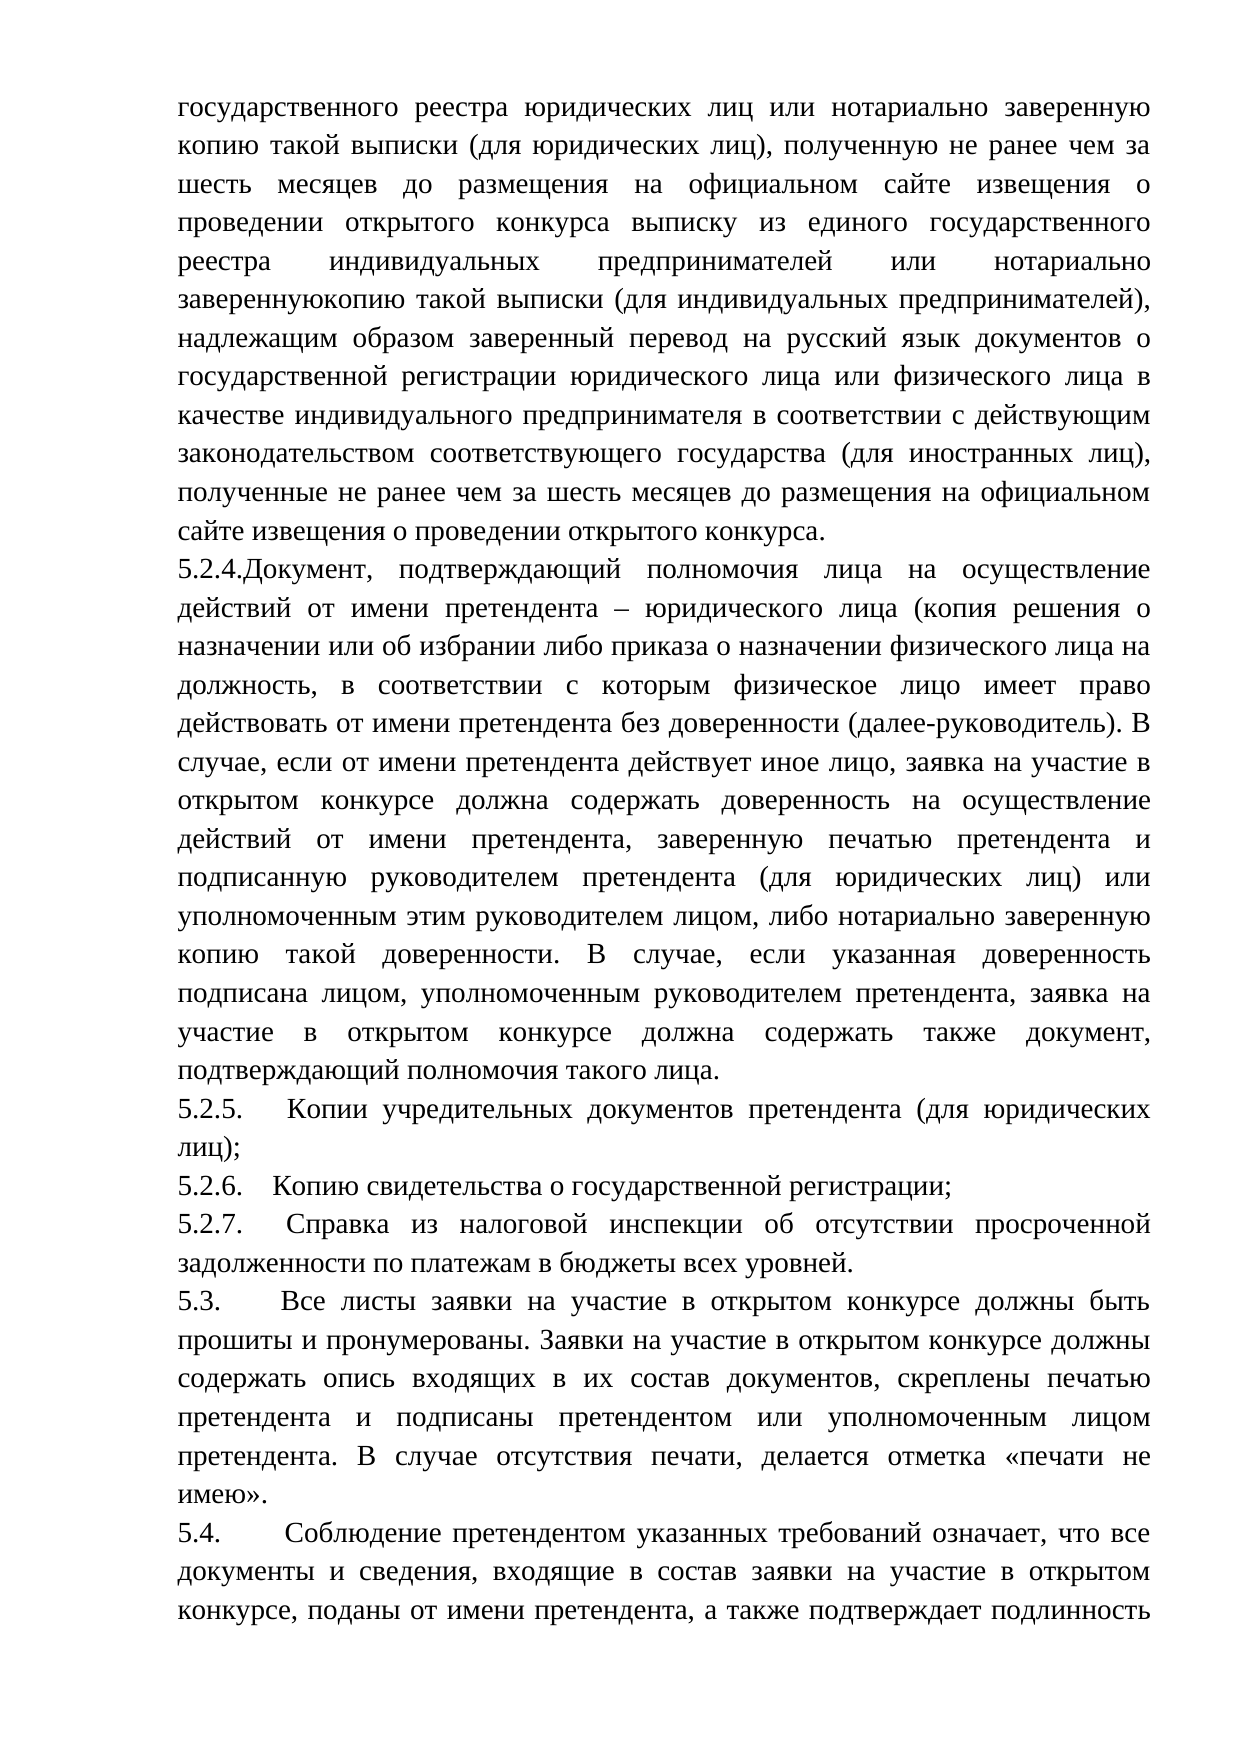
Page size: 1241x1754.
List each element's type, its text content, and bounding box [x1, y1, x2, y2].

text 5.2.7. Справка из налоговой инспекции об отсутствии просроченной задолженности по платежам в бюджеты всех уровней. [177, 1206, 1152, 1278]
text 5.3. Все листы заявки на участие в открытом конкурсе должны быть прошиты и пронумерованы. Заявки на участие в открытом конкурсе должны содержать опись входящих в их состав документов, скреплены печатью претендента и подписаны претендентом или уполномоченным лицом претендента. В случае отсутствия печати, делается отметка «печати не имею». [177, 1283, 1152, 1510]
text 5.2.4.Документ, подтверждающий полномочия лица на осуществление действий от имени претендента – юридического лица (копия решения о назначении или об избрании либо приказа о назначении физического лица на должность, в соответствии с которым физическое лицо имеет право действовать от имени претендента без доверенности (далее-руководитель). В случае, если от имени претендента действует иное лицо, заявка на участие в открытом конкурсе должна содержать доверенность на осуществление действий от имени претендента, заверенную печатью претендента и подписанную руководителем претендента (для юридических лиц) или уполномоченным этим руководителем лицом, либо нотариально заверенную копию такой доверенности. В случае, если указанная доверенность подписана лицом, уполномоченным руководителем претендента, заявка на участие в открытом конкурсе должна содержать также документ, подтверждающий полномочия такого лица. [177, 551, 1152, 1086]
text 5.4. Соблюдение претендентом указанных требований означает, что все документы и сведения, входящие в состав заявки на участие в открытом конкурсе, поданы от имени претендента, а также подтверждает подлинность [177, 1515, 1152, 1625]
text 5.2.5. Копии учредительных документов претендента (для юридических лиц); [177, 1091, 1152, 1163]
text 5.2.6. Копию свидетельства о государственной регистрации; [177, 1168, 1152, 1201]
text государственного реестра юридических лиц или нотариально заверенную копию такой выписки (для юридических лиц), полученную не ранее чем за шесть месяцев до размещения на официальном сайте извещения о проведении открытого конкурса выписку из единого государственного реестра индивидуальных предпринимателей или нотариально завереннуюкопию такой выписки (для индивидуальных предпринимателей), надлежащим образом заверенный перевод на русский язык документов о государственной регистрации юридического лица или физического лица в качестве индивидуального предпринимателя в соответствии с действующим законодательством соответствующего государства (для иностранных лиц), полученные не ранее чем за шесть месяцев до размещения на официальном сайте извещения о проведении открытого конкурса. [177, 89, 1152, 546]
